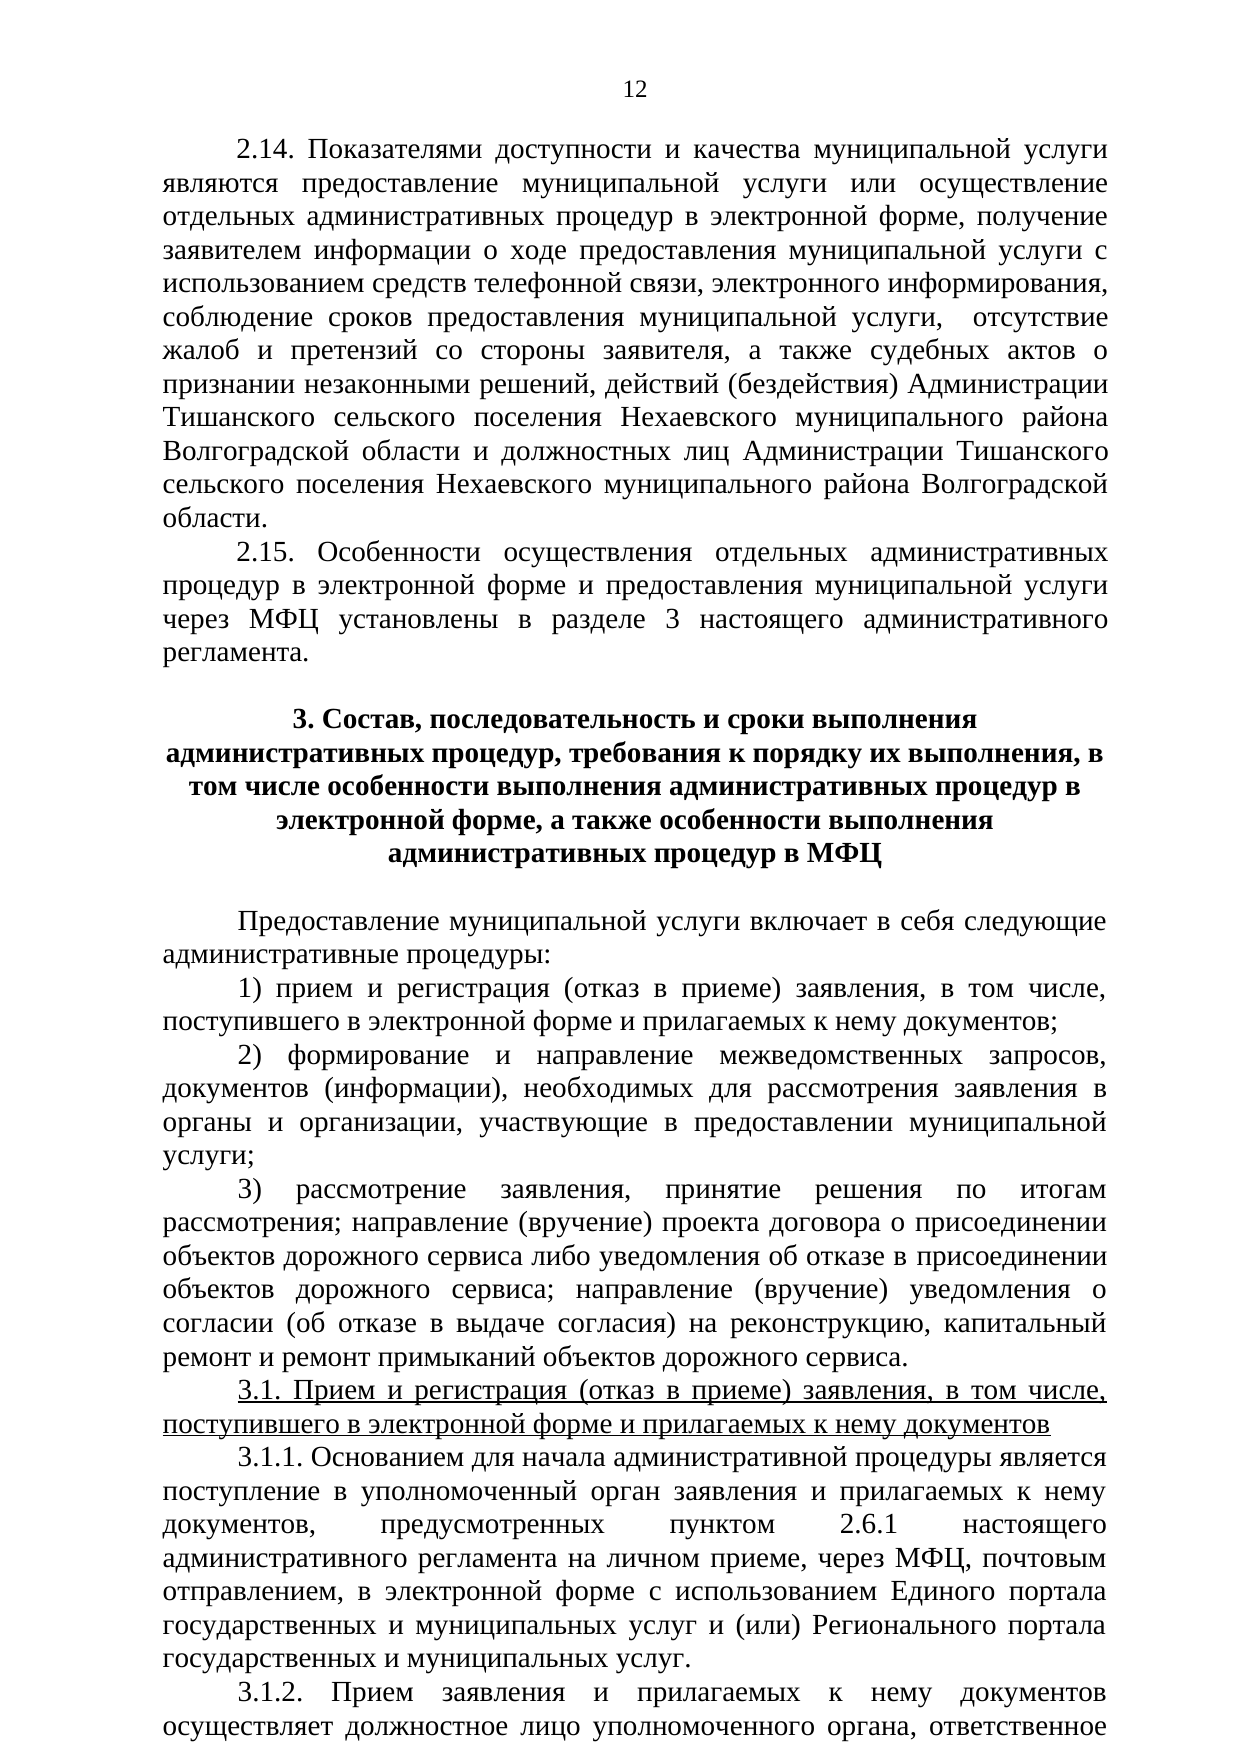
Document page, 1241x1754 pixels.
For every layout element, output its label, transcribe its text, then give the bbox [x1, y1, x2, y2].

text 3.1.2. Прием заявления и прилагаемых к нему документов осуществляет должностное лицо уполномоченного органа, ответственное [162, 1674, 1107, 1741]
text 3.1.1. Основанием для начала административной процедуры является поступление в уполномоченный орган заявления и прилагаемых к нему документов, предусмотренных пунктом 2.6.1 настоящего административного регламента на личном приеме, через МФЦ, почтовым отправлением, в электронной форме с использованием Единого портала государственных и муниципальных услуг и (или) Регионального портала государственных и муниципальных услуг. [162, 1439, 1107, 1674]
text 2.14. Показателями доступности и качества муниципальной услуги являются предоставление муниципальной услуги или осуществление отдельных административных процедур в электронной форме, получение заявителем информации о ходе предоставления муниципальной услуги с использованием средств телефонной связи, электронного информирования, соблюдение сроков предоставления муниципальной услуги, отсутствие жалоб и претензий со стороны заявителя, а также судебных актов о признании незаконными решений, действий (бездействия) Администрации Тишанского сельского поселения Нехаевского муниципального района Волгоградской области и должностных лиц Администрации Тишанского сельского поселения Нехаевского муниципального района Волгоградской области. [162, 131, 1109, 534]
text 3.1. Прием и регистрация (отказ в приеме) заявления, в том числе, поступившего в электронной форме и прилагаемых к нему документов [162, 1372, 1107, 1439]
text Предоставление муниципальной услуги включает в себя следующие административные процедуры: [162, 903, 1107, 970]
text 2.15. Особенности осуществления отдельных административных процедур в электронной форме и предоставления муниципальной услуги через МФЦ установлены в разделе 3 настоящего административного регламента. [162, 534, 1109, 668]
text 1) прием и регистрация (отказ в приеме) заявления, в том числе, поступившего в электронной форме и прилагаемых к нему документов; [162, 970, 1107, 1037]
text 3) рассмотрение заявления, принятие решения по итогам рассмотрения; направление (вручение) проекта договора о присоединении объектов дорожного сервиса либо уведомления об отказе в присоединении объектов дорожного сервиса; направление (вручение) уведомления о согласии (об отказе в выдаче согласия) на реконструкцию, капитальный ремонт и ремонт примыканий объектов дорожного сервиса. [162, 1171, 1107, 1372]
text 2) формирование и направление межведомственных запросов, документов (информации), необходимых для рассмотрения заявления в органы и организации, участвующие в предоставлении муниципальной услуги; [162, 1037, 1107, 1171]
text 3. Состав, последовательность и сроки выполнения административных процедур, требования к порядку их выполнения, в том числе особенности выполнения административных процедур в электронной форме, а также особенности выполнения административных процедур в МФЦ [162, 701, 1107, 869]
